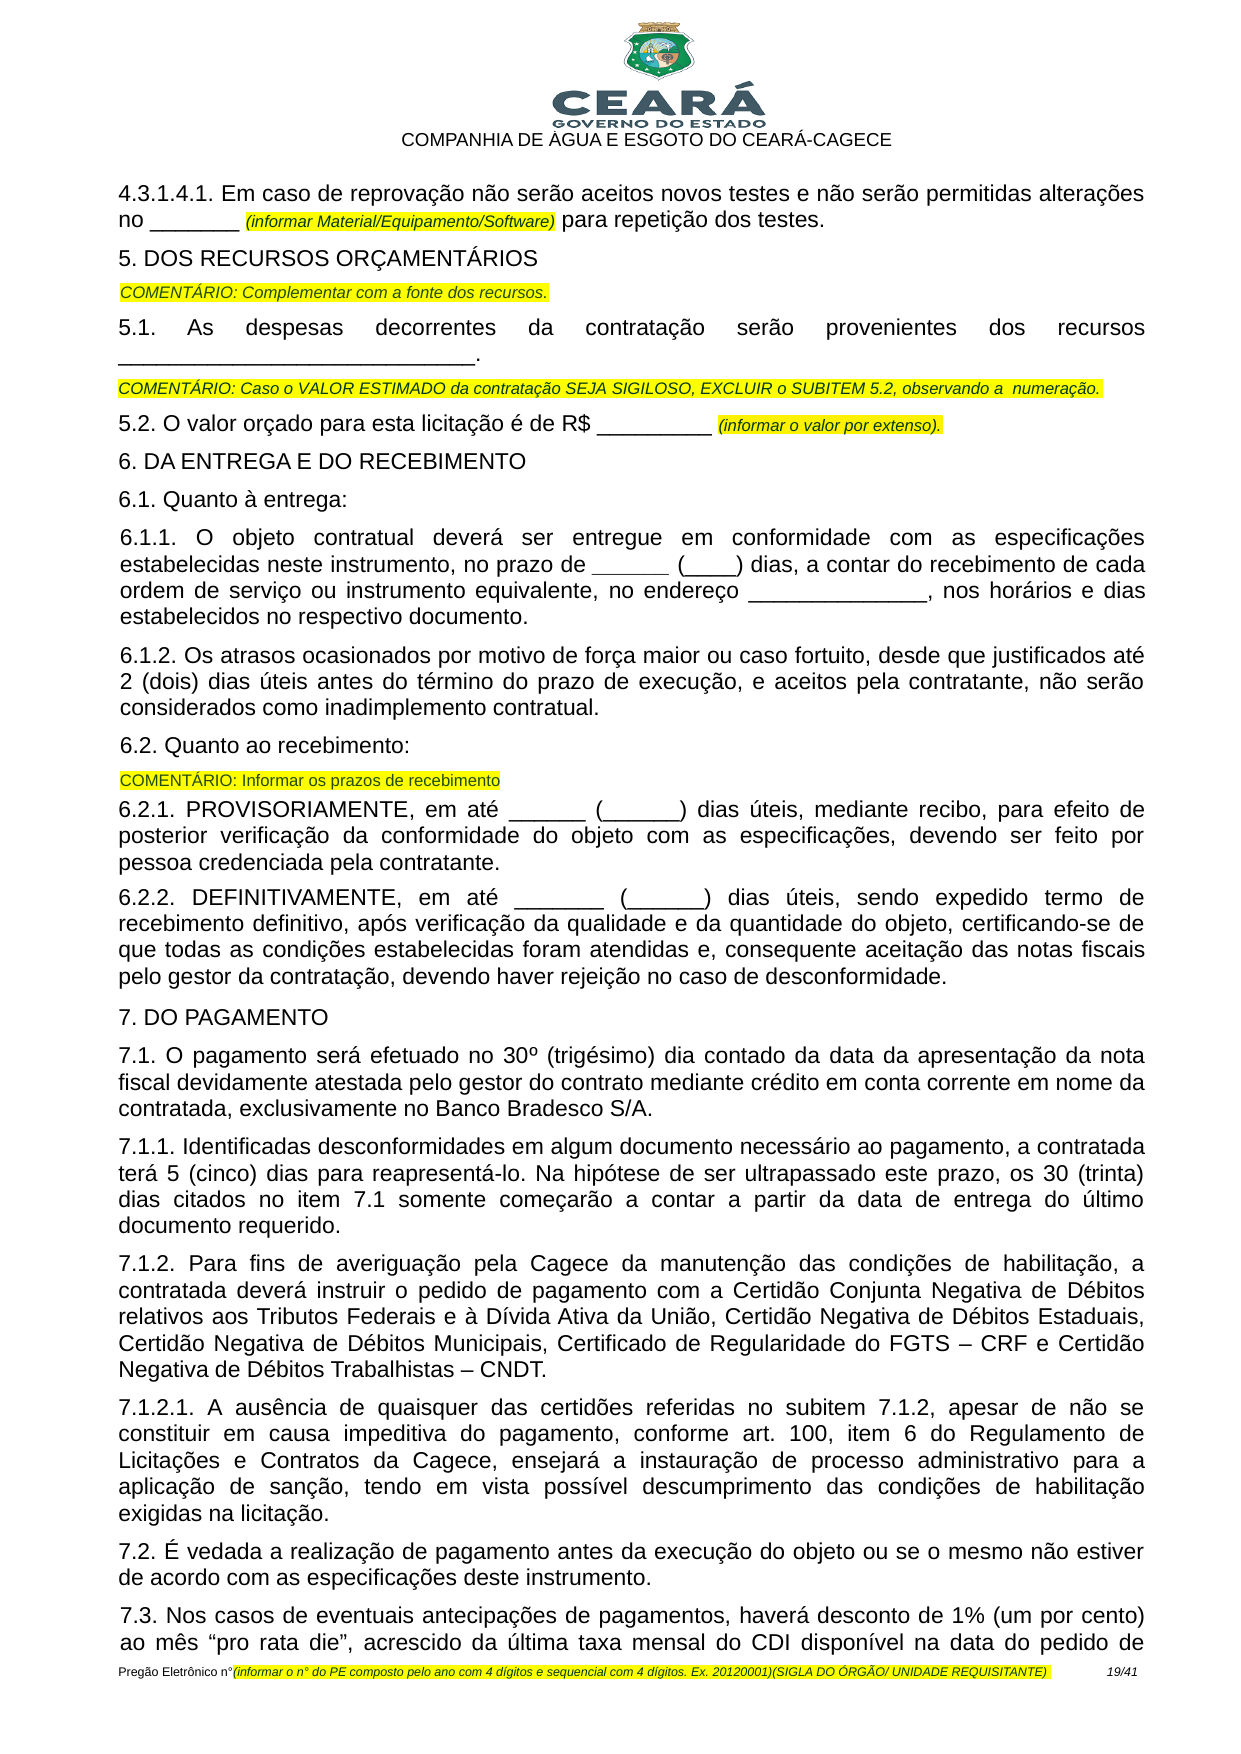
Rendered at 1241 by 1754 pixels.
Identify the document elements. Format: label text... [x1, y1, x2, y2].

text 7.1.2.1. A ausência de quaisquer das certidões referidas no subitem 7.1.2, apesar de não se constituir em causa impeditiva do pagamento, conforme art. 100, item 6 do Regulamento de Licitações e Contratos da Cagece, ensejará a instauração de processo administrativo para a aplicação de sanção, tendo em vista possível descumprimento das condições de habilitação exigidas na licitação. [118, 1394, 1146, 1526]
text 6.1. Quanto à entrega: [118, 486, 1146, 512]
text 6.1.2. Os atrasos ocasionados por motivo de força maior ou caso fortuito, desde que justificados até 2 (dois) dias úteis antes do término do prazo de execução, e aceitos pela contratante, não serão considerados como inadimplemento contratual. [119, 642, 1146, 721]
text COMENTÁRIO: Informar os prazos de recebimento [119, 771, 1146, 790]
text 7.1. O pagamento será efetuado no 30º (trigésimo) dia contado da data da apresentação da nota fiscal devidamente atestada pelo gestor do contrato mediante crédito em conta corrente em nome da contratada, exclusivamente no Banco Bradesco S/A. [118, 1042, 1146, 1121]
text 5.2. O valor orçado para esta licitação é de R$ _________ (informar o valor por extenso). [118, 409, 1146, 436]
text 6.2. Quanto ao recebimento: [119, 732, 1146, 759]
text 7.3. Nos casos de eventuais antecipações de pagamentos, haverá desconto de 1% (um por cento) ao mês “pro rata die”, acrescido da última taxa mensal do CDI disponível na data do pedido de [119, 1602, 1146, 1655]
text 6.1.1. O objeto contratual deverá ser entregue em conformidade com as especificações estabelecidas neste instrumento, no prazo de ______ (____) dias, a contar do recebimento de cada ordem de serviço ou instrumento equivalente, no endereço ______________, nos horários e dias estabelecidos no respectivo documento. [119, 524, 1146, 630]
text 5.1. As despesas decorrentes da contratação serão provenientes dos recursos ____________________________. [118, 314, 1146, 367]
text COMENTÁRIO: Caso o VALOR ESTIMADO da contratação SEJA SIGILOSO, EXCLUIR o SUBITEM 5.2, observando a numeração. [118, 378, 1146, 398]
text 5. DOS RECURSOS ORÇAMENTÁRIOS [118, 245, 1146, 271]
text 4.3.1.4.1. Em caso de reprovação não serão aceitos novos testes e não serão permitidas alterações no _______ (informar Material/Equipamento/Software) para repetição dos testes. [118, 180, 1146, 233]
text 7. DO PAGAMENTO [118, 1004, 1146, 1030]
text 7.2. É vedada a realização de pagamento antes da execução do objeto ou se o mesmo não estiver de acordo com as especificações deste instrumento. [118, 1538, 1146, 1590]
text COMENTÁRIO: Complementar com a fonte dos recursos. [120, 283, 1146, 302]
text 7.1.2. Para fins de averiguação pela Cagece da manutenção das condições de habilitação, a contratada deverá instruir o pedido de pagamento com a Certidão Conjunta Negativa de Débitos relativos aos Tributos Federais e à Dívida Ativa da União, Certidão Negativa de Débitos Estaduais, Certidão Negativa de Débitos Municipais, Certificado de Regularidade do FGTS – CRF e Certidão Negativa de Débitos Trabalhistas – CNDT. [118, 1250, 1146, 1382]
text 6.2.1. PROVISORIAMENTE, em até ______ (______) dias úteis, mediante recibo, para efeito de posterior verificação da conformidade do objeto com as especificações, devendo ser feito por pessoa credenciada pela contratante. [118, 796, 1146, 875]
picture [531, 18, 786, 131]
text 6.2.2. DEFINITIVAMENTE, em até _______ (______) dias úteis, sendo expedido termo de recebimento definitivo, após verificação da qualidade e da quantidade do objeto, certificando-se de que todas as condições estabelecidas foram atendidas e, consequente aceitação das notas fiscais pelo gestor da contratação, devendo haver rejeição no caso de desconformidade. [118, 884, 1146, 989]
text 7.1.1. Identificadas desconformidades em algum documento necessário ao pagamento, a contratada terá 5 (cinco) dias para reapresentá-lo. Na hipótese de ser ultrapassado este prazo, os 30 (trinta) dias citados no item 7.1 somente começarão a contar a partir da data de entrega do último documento requerido. [118, 1133, 1146, 1238]
text 6. DA ENTREGA E DO RECEBIMENTO [118, 448, 1146, 474]
